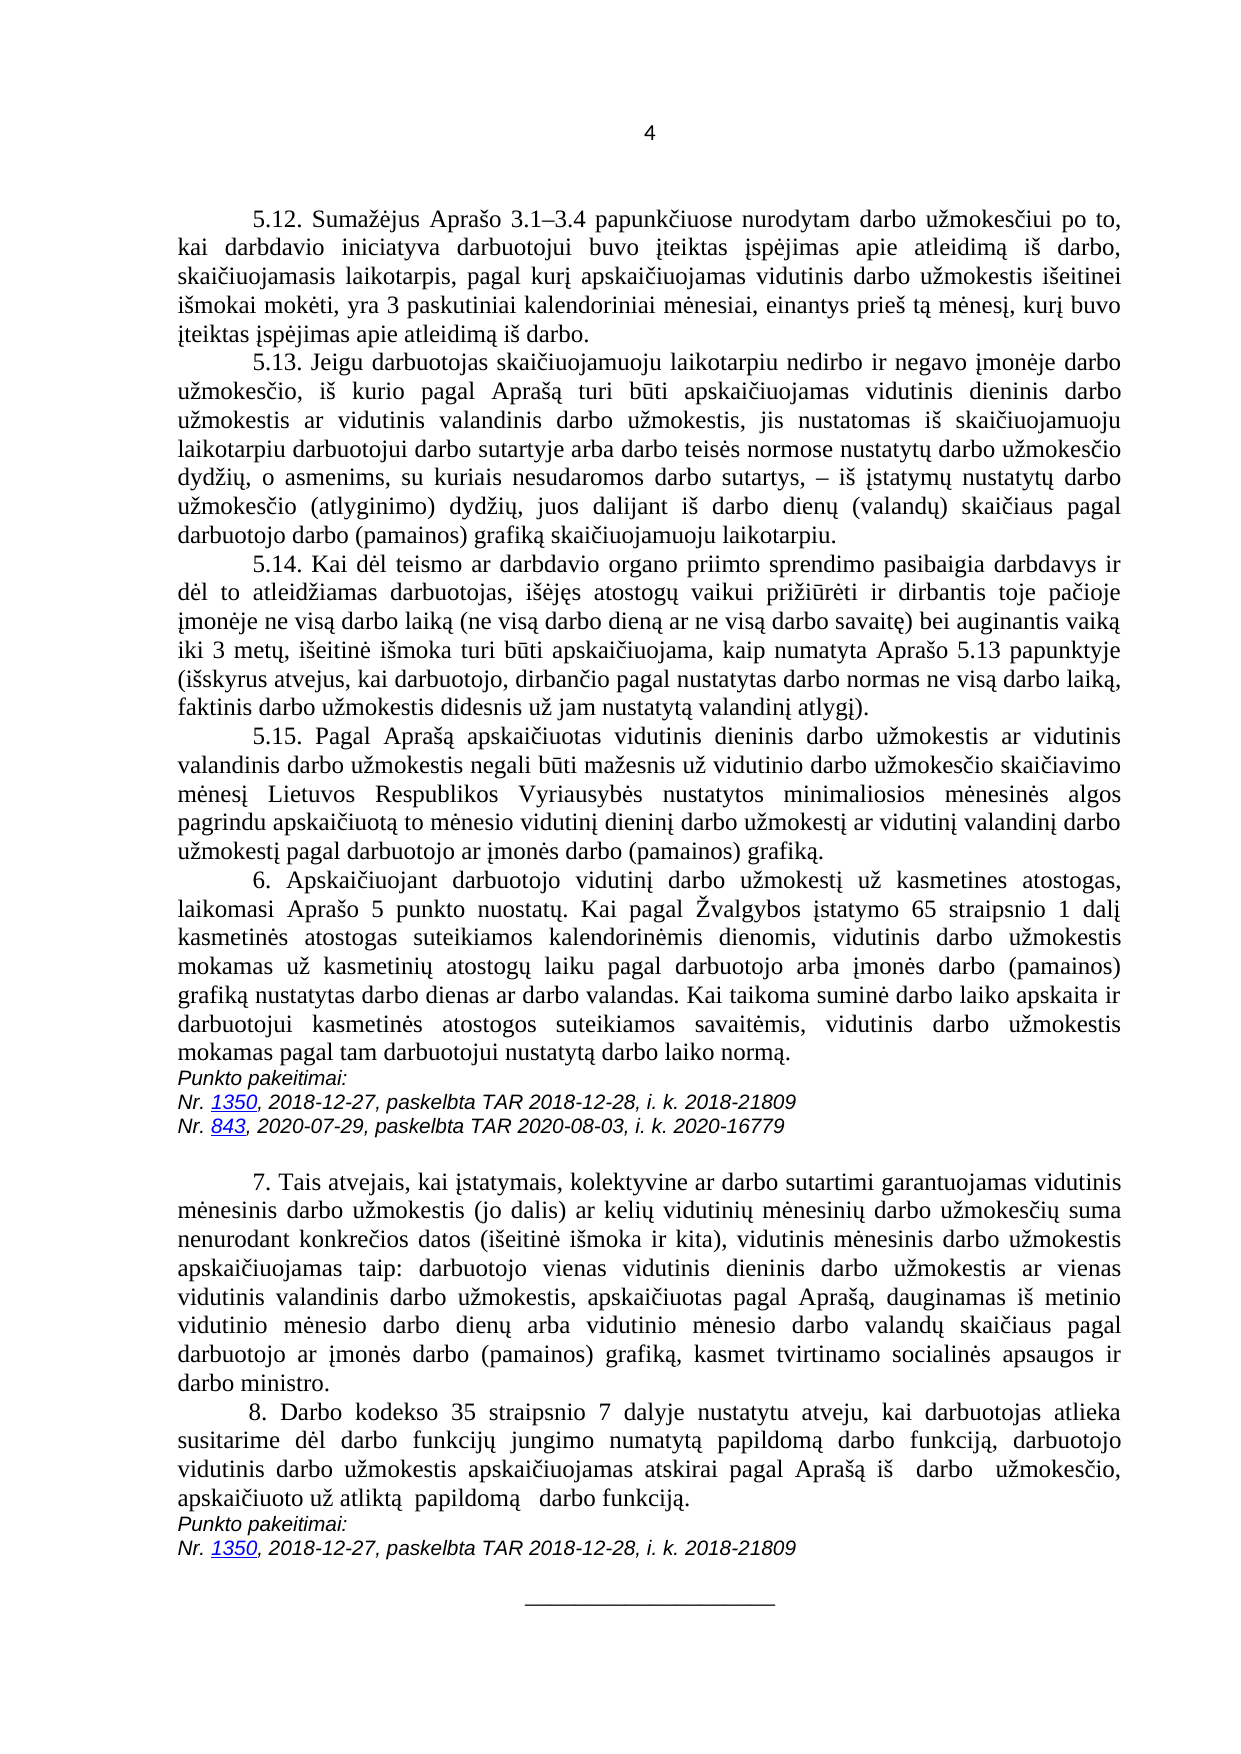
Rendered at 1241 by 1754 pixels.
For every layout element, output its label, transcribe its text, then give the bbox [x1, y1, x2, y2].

text 5.13. Jeigu darbuotojas skaičiuojamuoju laikotarpiu nedirbo ir negavo įmonėje darbo užmokesčio, iš kurio pagal Aprašą turi būti apskaičiuojamas vidutinis dieninis darbo užmokestis ar vidutinis valandinis darbo užmokestis, jis nustatomas iš skaičiuojamuoju laikotarpiu darbuotojui darbo sutartyje arba darbo teisės normose nustatytų darbo užmokesčio dydžių, o asmenims, su kuriais nesudaromos darbo sutartys, – iš įstatymų nustatytų darbo užmokesčio (atlyginimo) dydžių, juos dalijant iš darbo dienų (valandų) skaičiaus pagal darbuotojo darbo (pamainos) grafiką skaičiuojamuoju laikotarpiu. [177, 347, 1122, 549]
text Punkto pakeitimai: [177, 1066, 1122, 1090]
text 6. Apskaičiuojant darbuotojo vidutinį darbo užmokestį už kasmetines atostogas, laikomasi Aprašo 5 punkto nuostatų. Kai pagal Žvalgybos įstatymo 65 straipsnio 1 dalį kasmetinės atostogas suteikiamos kalendorinėmis dienomis, vidutinis darbo užmokestis mokamas už kasmetinių atostogų laiku pagal darbuotojo arba įmonės darbo (pamainos) grafiką nustatytas darbo dienas ar darbo valandas. Kai taikoma suminė darbo laiko apskaita ir darbuotojui kasmetinės atostogos suteikiamos savaitėmis, vidutinis darbo užmokestis mokamas pagal tam darbuotojui nustatytą darbo laiko normą. [177, 865, 1122, 1066]
text Nr. 1350, 2018-12-27, paskelbta TAR 2018-12-28, i. k. 2018-21809 [177, 1090, 1122, 1114]
text 5.12. Sumažėjus Aprašo 3.1–3.4 papunkčiuose nurodytam darbo užmokesčiui po to, kai darbdavio iniciatyva darbuotojui buvo įteiktas įspėjimas apie atleidimą iš darbo, skaičiuojamasis laikotarpis, pagal kurį apskaičiuojamas vidutinis darbo užmokestis išeitinei išmokai mokėti, yra 3 paskutiniai kalendoriniai mėnesiai, einantys prieš tą mėnesį, kurį buvo įteiktas įspėjimas apie atleidimą iš darbo. [177, 204, 1122, 347]
text 7. Tais atvejais, kai įstatymais, kolektyvine ar darbo sutartimi garantuojamas vidutinis mėnesinis darbo užmokestis (jo dalis) ar kelių vidutinių mėnesinių darbo užmokesčių suma nenurodant konkrečios datos (išeitinė išmoka ir kita), vidutinis mėnesinis darbo užmokestis apskaičiuojamas taip: darbuotojo vienas vidutinis dieninis darbo užmokestis ar vienas vidutinis valandinis darbo užmokestis, apskaičiuotas pagal Aprašą, dauginamas iš metinio vidutinio mėnesio darbo dienų arba vidutinio mėnesio darbo valandų skaičiaus pagal darbuotojo ar įmonės darbo (pamainos) grafiką, kasmet tvirtinamo socialinės apsaugos ir darbo ministro. [177, 1167, 1122, 1397]
text Nr. 843, 2020-07-29, paskelbta TAR 2020-08-03, i. k. 2020-16779 [177, 1114, 1122, 1138]
text 5.15. Pagal Aprašą apskaičiuotas vidutinis dieninis darbo užmokestis ar vidutinis valandinis darbo užmokestis negali būti mažesnis už vidutinio darbo užmokesčio skaičiavimo mėnesį Lietuvos Respublikos Vyriausybės nustatytos minimaliosios mėnesinės algos pagrindu apskaičiuotą to mėnesio vidutinį dieninį darbo užmokestį ar vidutinį valandinį darbo užmokestį pagal darbuotojo ar įmonės darbo (pamainos) grafiką. [177, 721, 1122, 865]
text Nr. 1350, 2018-12-27, paskelbta TAR 2018-12-28, i. k. 2018-21809 [177, 1536, 1122, 1560]
text 5.14. Kai dėl teismo ar darbdavio organo priimto sprendimo pasibaigia darbdavys ir dėl to atleidžiamas darbuotojas, išėjęs atostogų vaikui prižiūrėti ir dirbantis toje pačioje įmonėje ne visą darbo laiką (ne visą darbo dieną ar ne visą darbo savaitę) bei auginantis vaiką iki 3 metų, išeitinė išmoka turi būti apskaičiuojama, kaip numatyta Aprašo 5.13 papunktyje (išskyrus atvejus, kai darbuotojo, dirbančio pagal nustatytas darbo normas ne visą darbo laiką, faktinis darbo užmokestis didesnis už jam nustatytą valandinį atlygį). [177, 549, 1122, 721]
text 8. Darbo kodekso 35 straipsnio 7 dalyje nustatytu atveju, kai darbuotojas atlieka susitarime dėl darbo funkcijų jungimo numatytą papildomą darbo funkciją, darbuotojo vidutinis darbo užmokestis apskaičiuojamas atskirai pagal Aprašą iš darbo užmokesčio, apskaičiuoto už atliktą papildomą darbo funkciją. [177, 1397, 1122, 1512]
text –––––––––––––––––––– [177, 1588, 1122, 1617]
text Punkto pakeitimai: [177, 1512, 1122, 1536]
